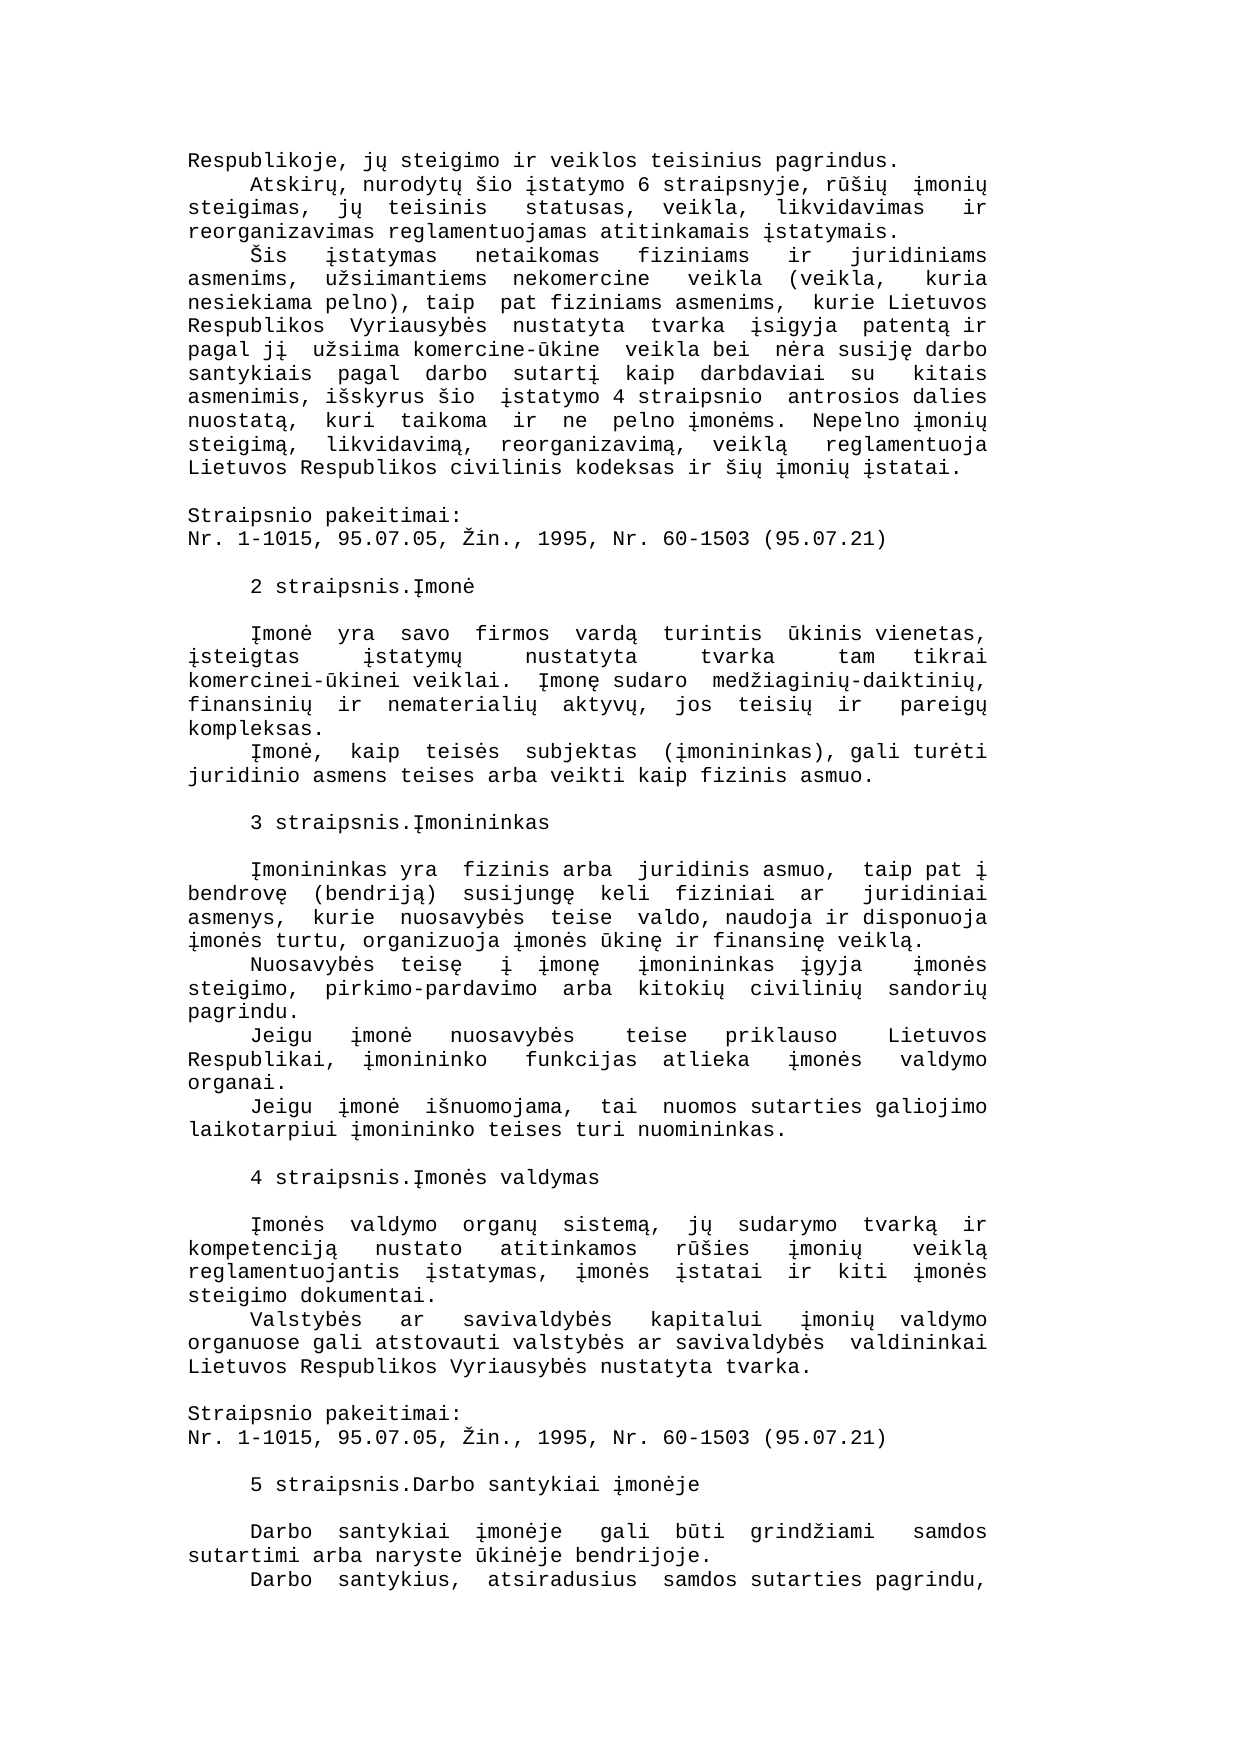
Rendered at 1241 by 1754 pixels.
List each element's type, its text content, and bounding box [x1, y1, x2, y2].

text Nr. 1-1015, 95.07.05, Žin., 1995, Nr. 60-1503 (95.07.21) [187, 1427, 1053, 1451]
text asmenims, užsiimantiems nekomercine veikla (veikla, kuria [187, 268, 1053, 292]
text laikotarpiui įmonininko teises turi nuomininkas. [187, 1119, 1053, 1143]
text Respublikai, įmonininko funkcijas atlieka įmonės valdymo [187, 1048, 1053, 1072]
text bendrovę (bendriją) susijungę keli fiziniai ar juridiniai [187, 883, 1053, 907]
text komercinei-ūkinei veiklai. Įmonę sudaro medžiaginių-daiktinių, [187, 670, 1053, 694]
text Įmonės valdymo organų sistemą, jų sudarymo tvarką ir [187, 1214, 1053, 1238]
text steigimas, jų teisinis statusas, veikla, likvidavimas ir [187, 197, 1053, 221]
text organai. [187, 1072, 1053, 1096]
text Įmonė, kaip teisės subjektas (įmonininkas), gali turėti [187, 741, 1053, 765]
text Respublikos Vyriausybės nustatyta tvarka įsigyja patentą ir [187, 316, 1053, 339]
text Lietuvos Respublikos Vyriausybės nustatyta tvarka. [187, 1356, 1053, 1379]
text nesiekiama pelno), taip pat fiziniams asmenims, kurie Lietuvos [187, 292, 1053, 316]
text kompetenciją nustato atitinkamos rūšies įmonių veiklą [187, 1238, 1053, 1261]
text Nuosavybės teisę į įmonę įmonininkas įgyja įmonės [187, 954, 1053, 978]
text 2 straipsnis.Įmonė [187, 576, 1053, 599]
text Jeigu įmonė išnuomojama, tai nuomos sutarties galiojimo [187, 1096, 1053, 1119]
text pagrindu. [187, 1001, 1053, 1025]
text Įmonė yra savo firmos vardą turintis ūkinis vienetas, [187, 623, 1053, 647]
text Darbo santykiai įmonėje gali būti grindžiami samdos [187, 1521, 1053, 1545]
text 5 straipsnis.Darbo santykiai įmonėje [187, 1474, 1053, 1498]
text Atskirų, nurodytų šio įstatymo 6 straipsnyje, rūšių įmonių [187, 174, 1053, 197]
text Darbo santykius, atsiradusius samdos sutarties pagrindu, [187, 1569, 1053, 1592]
text Lietuvos Respublikos civilinis kodeksas ir šių įmonių įstatai. [187, 457, 1053, 481]
text juridinio asmens teises arba veikti kaip fizinis asmuo. [187, 765, 1053, 788]
text įsteigtas įstatymų nustatyta tvarka tam tikrai [187, 647, 1053, 670]
text Straipsnio pakeitimai: [187, 505, 1053, 528]
text Šis įstatymas netaikomas fiziniams ir juridiniams [187, 244, 1053, 268]
text reorganizavimas reglamentuojamas atitinkamais įstatymais. [187, 221, 1053, 244]
text nuostatą, kuri taikoma ir ne pelno įmonėms. Nepelno įmonių [187, 410, 1053, 434]
text organuose gali atstovauti valstybės ar savivaldybės valdininkai [187, 1332, 1053, 1356]
text Straipsnio pakeitimai: [187, 1403, 1053, 1427]
text kompleksas. [187, 717, 1053, 741]
text asmenimis, išskyrus šio įstatymo 4 straipsnio antrosios dalies [187, 386, 1053, 410]
text Įmonininkas yra fizinis arba juridinis asmuo, taip pat į [187, 859, 1053, 883]
text 4 straipsnis.Įmonės valdymas [187, 1167, 1053, 1190]
text Respublikoje, jų steigimo ir veiklos teisinius pagrindus. [187, 150, 1053, 174]
text pagal jį užsiima komercine-ūkine veikla bei nėra susiję darbo [187, 339, 1053, 363]
text sutartimi arba naryste ūkinėje bendrijoje. [187, 1545, 1053, 1569]
text santykiais pagal darbo sutartį kaip darbdaviai su kitais [187, 363, 1053, 386]
text steigimo, pirkimo-pardavimo arba kitokių civilinių sandorių [187, 978, 1053, 1001]
text asmenys, kurie nuosavybės teise valdo, naudoja ir disponuoja [187, 907, 1053, 930]
text finansinių ir nematerialių aktyvų, jos teisių ir pareigų [187, 694, 1053, 717]
text Jeigu įmonė nuosavybės teise priklauso Lietuvos [187, 1025, 1053, 1048]
text Nr. 1-1015, 95.07.05, Žin., 1995, Nr. 60-1503 (95.07.21) [187, 528, 1053, 552]
text Valstybės ar savivaldybės kapitalui įmonių valdymo [187, 1309, 1053, 1332]
text steigimo dokumentai. [187, 1285, 1053, 1309]
text reglamentuojantis įstatymas, įmonės įstatai ir kiti įmonės [187, 1261, 1053, 1285]
text 3 straipsnis.Įmonininkas [187, 812, 1053, 836]
text įmonės turtu, organizuoja įmonės ūkinę ir finansinę veiklą. [187, 930, 1053, 954]
text steigimą, likvidavimą, reorganizavimą, veiklą reglamentuoja [187, 434, 1053, 457]
